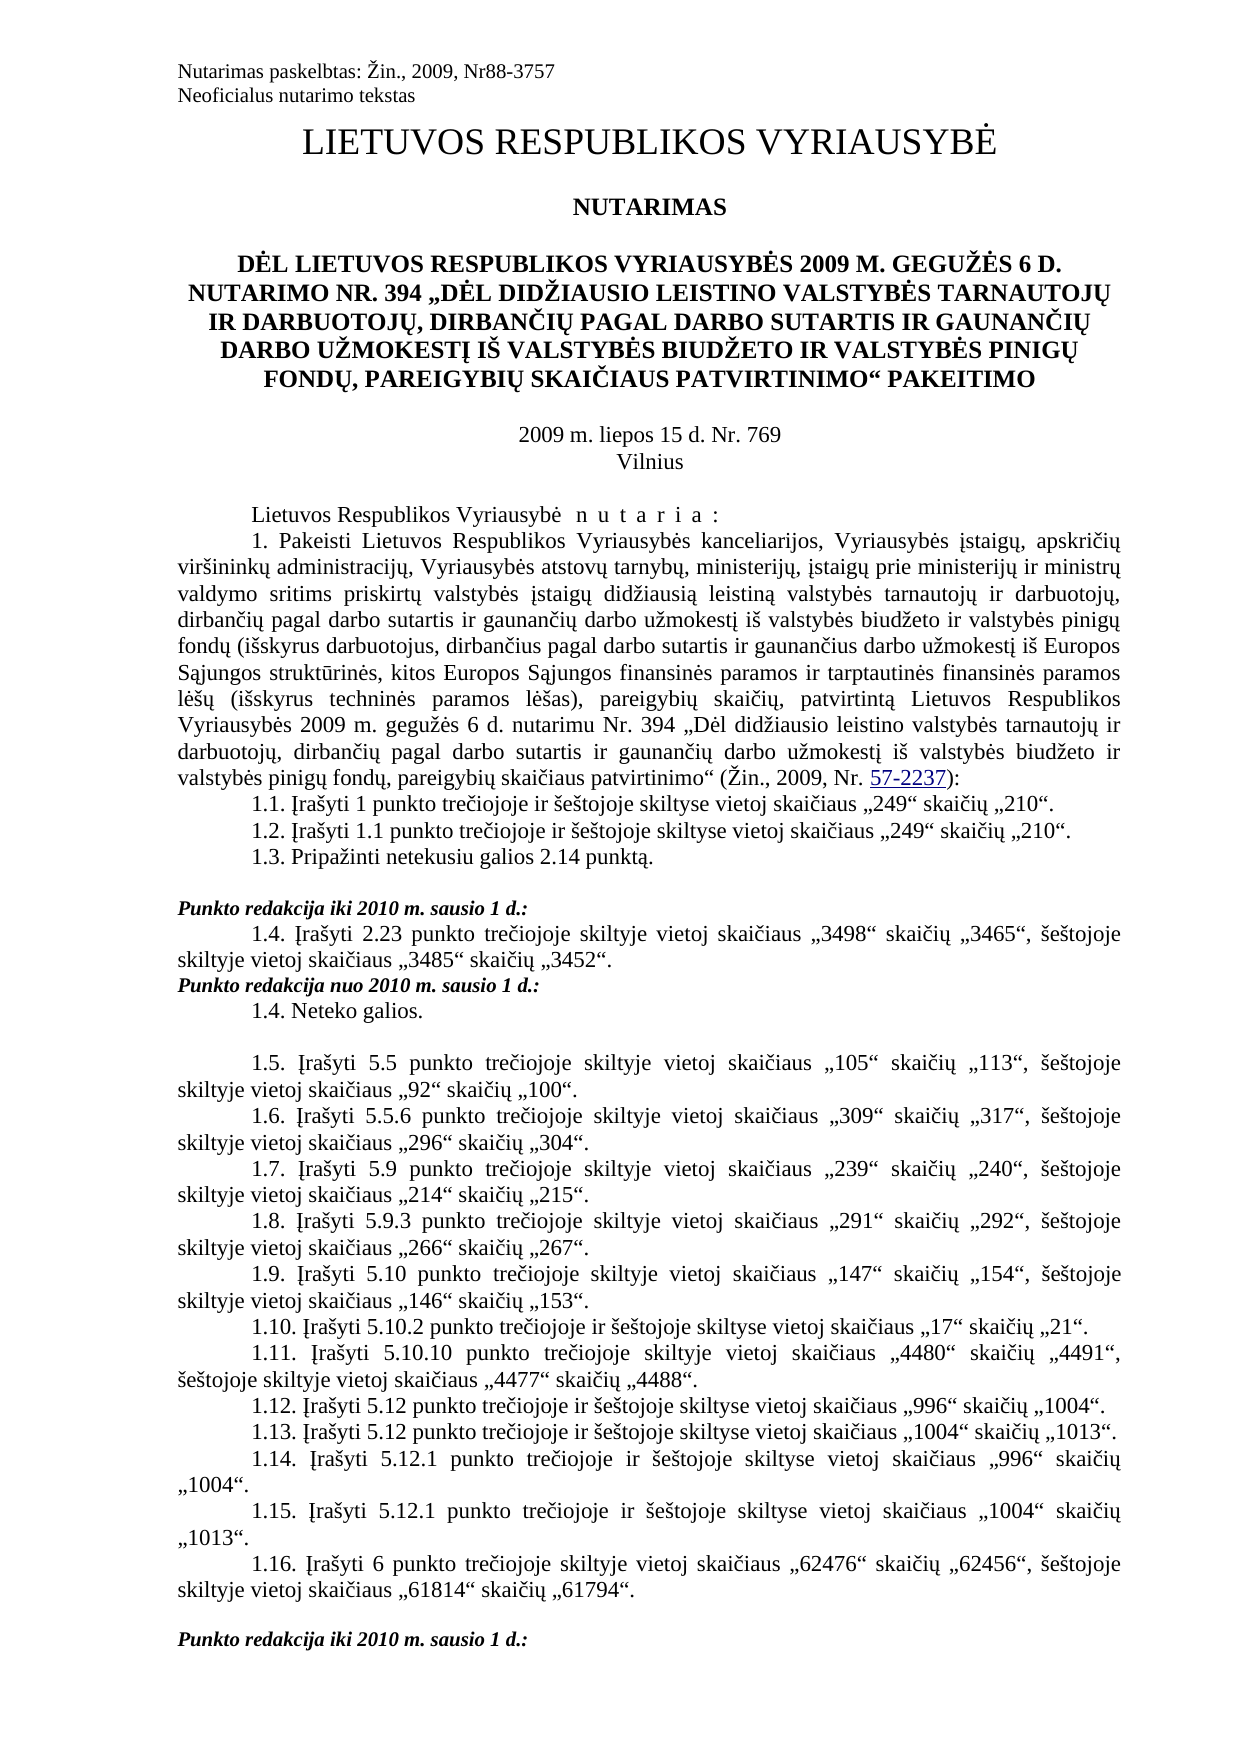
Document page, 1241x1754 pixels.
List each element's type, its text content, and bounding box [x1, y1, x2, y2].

text 1.15. Įrašyti 5.12.1 punkto trečiojoje ir šeštojoje skiltyse vietoj skaičiaus „1004“ skaičių „1013“. [177, 1497, 1122, 1550]
text 1. Pakeisti Lietuvos Respublikos Vyriausybės kanceliarijos, Vyriausybės įstaigų, apskričių viršininkų administracijų, Vyriausybės atstovų tarnybų, ministerijų, įstaigų prie ministerijų ir ministrų valdymo sritims priskirtų valstybės įstaigų didžiausią leistiną valstybės tarnautojų ir darbuotojų, dirbančių pagal darbo sutartis ir gaunančių darbo užmokestį iš valstybės biudžeto ir valstybės pinigų fondų (išskyrus darbuotojus, dirbančius pagal darbo sutartis ir gaunančius darbo užmokestį iš Europos Sąjungos struktūrinės, kitos Europos Sąjungos finansinės paramos ir tarptautinės finansinės paramos lėšų (išskyrus techninės paramos lėšas), pareigybių skaičių, patvirtintą Lietuvos Respublikos Vyriausybės 2009 m. gegužės 6 d. nutarimu Nr. 394 „Dėl didžiausio leistino valstybės tarnautojų ir darbuotojų, dirbančių pagal darbo sutartis ir gaunančių darbo užmokestį iš valstybės biudžeto ir valstybės pinigų fondų, pareigybių skaičiaus patvirtinimo“ (Žin., 2009, Nr. 57-2237): [177, 527, 1122, 791]
text 1.10. Įrašyti 5.10.2 punkto trečiojoje ir šeštojoje skiltyse vietoj skaičiaus „17“ skaičių „21“. [177, 1313, 1122, 1339]
text 1.4. Įrašyti 2.23 punkto trečiojoje skiltyje vietoj skaičiaus „3498“ skaičių „3465“, šeštojoje skiltyje vietoj skaičiaus „3485“ skaičių „3452“. [177, 920, 1122, 973]
text Punkto redakcija iki 2010 m. sausio 1 d.: [177, 1627, 1122, 1651]
text DĖL LIETUVOS RESPUBLIKOS VYRIAUSYBĖS 2009 M. GEGUŽĖS 6 D. NUTARIMO NR. 394 „DĖL DIDŽIAUSIO LEISTINO VALSTYBĖS TARNAUTOJŲ IR DARBUOTOJŲ, DIRBANČIŲ PAGAL DARBO SUTARTIS IR GAUNANČIŲ DARBO UŽMOKESTĮ IŠ VALSTYBĖS BIUDŽETO IR VALSTYBĖS PINIGŲ FONDŲ, PAREIGYBIŲ SKAIČIAUS PATVIRTINIMO“ PAKEITIMO [177, 249, 1122, 393]
text Punkto redakcija iki 2010 m. sausio 1 d.: [177, 896, 1122, 920]
text 1.5. Įrašyti 5.5 punkto trečiojoje skiltyje vietoj skaičiaus „105“ skaičių „113“, šeštojoje skiltyje vietoj skaičiaus „92“ skaičių „100“. [177, 1049, 1122, 1102]
text 2009 m. liepos 15 d. Nr. 769 [177, 422, 1122, 448]
text 1.16. Įrašyti 6 punkto trečiojoje skiltyje vietoj skaičiaus „62476“ skaičių „62456“, šeštojoje skiltyje vietoj skaičiaus „61814“ skaičių „61794“. [177, 1550, 1122, 1603]
text Punkto redakcija nuo 2010 m. sausio 1 d.: [177, 973, 1122, 997]
text 1.4. Neteko galios. [177, 997, 1122, 1023]
text 1.9. Įrašyti 5.10 punkto trečiojoje skiltyje vietoj skaičiaus „147“ skaičių „154“, šeštojoje skiltyje vietoj skaičiaus „146“ skaičių „153“. [177, 1260, 1122, 1313]
text nutarimas [177, 192, 1122, 220]
text Vilnius [177, 448, 1122, 474]
text 1.3. Pripažinti netekusiu galios 2.14 punktą. [177, 843, 1122, 869]
text 1.14. Įrašyti 5.12.1 punkto trečiojoje ir šeštojoje skiltyse vietoj skaičiaus „996“ skaičių „1004“. [177, 1445, 1122, 1497]
text 1.12. Įrašyti 5.12 punkto trečiojoje ir šeštojoje skiltyse vietoj skaičiaus „996“ skaičių „1004“. [177, 1392, 1122, 1418]
text 1.11. Įrašyti 5.10.10 punkto trečiojoje skiltyje vietoj skaičiaus „4480“ skaičių „4491“, šeštojoje skiltyje vietoj skaičiaus „4477“ skaičių „4488“. [177, 1339, 1122, 1392]
text Lietuvos Respublikos Vyriausybė nutaria: [177, 501, 1122, 527]
text Nutarimas paskelbtas: Žin., 2009, Nr88-3757 [177, 59, 1122, 83]
text 1.8. Įrašyti 5.9.3 punkto trečiojoje skiltyje vietoj skaičiaus „291“ skaičių „292“, šeštojoje skiltyje vietoj skaičiaus „266“ skaičių „267“. [177, 1208, 1122, 1260]
subtitle Lietuvos Respublikos Vyriausybė [177, 120, 1122, 163]
text 1.6. Įrašyti 5.5.6 punkto trečiojoje skiltyje vietoj skaičiaus „309“ skaičių „317“, šeštojoje skiltyje vietoj skaičiaus „296“ skaičių „304“. [177, 1102, 1122, 1155]
text 1.7. Įrašyti 5.9 punkto trečiojoje skiltyje vietoj skaičiaus „239“ skaičių „240“, šeštojoje skiltyje vietoj skaičiaus „214“ skaičių „215“. [177, 1155, 1122, 1208]
text 1.1. Įrašyti 1 punkto trečiojoje ir šeštojoje skiltyse vietoj skaičiaus „249“ skaičių „210“. [177, 791, 1122, 817]
text 1.2. Įrašyti 1.1 punkto trečiojoje ir šeštojoje skiltyse vietoj skaičiaus „249“ skaičių „210“. [177, 817, 1122, 843]
text 1.13. Įrašyti 5.12 punkto trečiojoje ir šeštojoje skiltyse vietoj skaičiaus „1004“ skaičių „1013“. [177, 1418, 1122, 1445]
text Neoficialus nutarimo tekstas [177, 83, 1122, 107]
